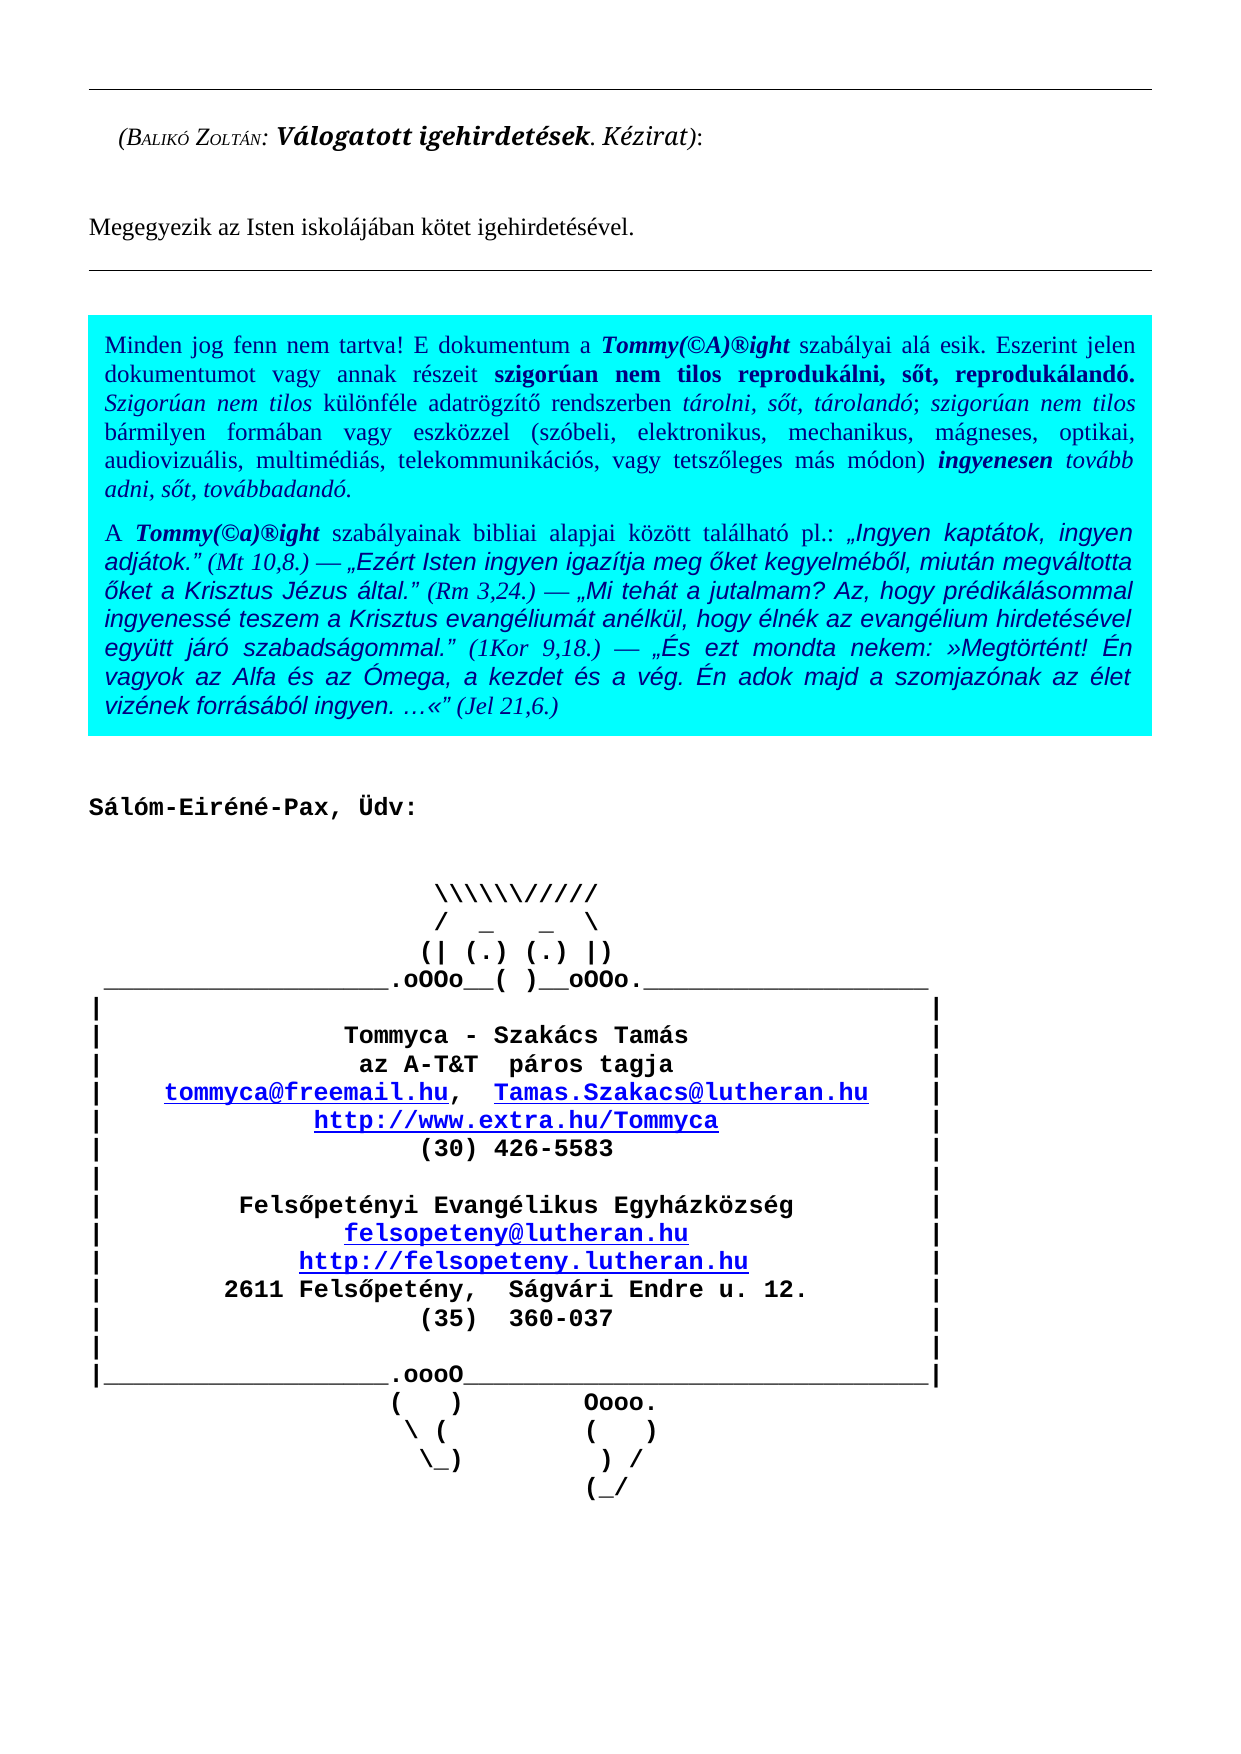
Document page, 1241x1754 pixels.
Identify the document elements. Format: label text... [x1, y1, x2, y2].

text Megegyezik az Isten iskolájában kötet igehirdetésével. [88, 212, 1152, 241]
text A Tommy(©a)®ight szabályainak bibliai alapjai között található pl.: „Ingyen kaptátok, ingyen adjátok.” (Mt 10,8.) ― „Ezért Isten ingyen igazítja meg őket kegyelméből, miután megváltotta őket a Krisztus Jézus által.” (Rm 3,24.) ― „Mi tehát a jutalmam? Az, hogy prédikálásommal ingyenessé teszem a Krisztus evangéliumát anélkül, hogy élnék az evangélium hirdetésével együtt járó szabadságommal.” (1Kor 9,18.) ― „És ezt mondta nekem: »Megtörtént! Én vagyok az Alfa és az Ómega, a kezdet és a vég. Én adok majd a szomjazónak az élet vizének forrásából ingyen. …«” (Jel 21,6.) [90, 502, 1151, 734]
text Minden jog fenn nem tartva! E dokumentum a Tommy(©A)®ight szabályai alá esik. Eszerint jelen dokumentumot vagy annak részeit szigorúan nem tilos reprodukálni, sőt, reprodukálandó. Szigorúan nem tilos különféle adatrögzítő rendszerben tárolni, sőt, tárolandó; szigorúan nem tilos bármilyen formában vagy eszközzel (szóbeli, elektronikus, mechanikus, mágneses, optikai, audiovizuális, multimédiás, telekommunikációs, vagy tetszőleges más módon) ingyenesen tovább adni, sőt, továbbadandó. [90, 316, 1151, 502]
text Sálóm-Eiréné-Pax, Üdv: [88, 794, 1152, 823]
text \\\\\\///// / _ _ \ (| (.) (.) |) ___________________.oOOo__( )__oOOo.___________________ | | | Tommyca - Szakács Tamás | | az A-T&T páros tagja | | tommyca@freemail.hu, Tamas.Szakacs@lutheran.hu | | http://www.extra.hu/Tommyca | | (30) 426-5583 | | | | Felsőpetényi Evangélikus Egyházközség | | felsopeteny@lutheran.hu | | http://felsopeteny.lutheran.hu | | 2611 Felsőpetény, Ságvári Endre u. 12. | | (35) 360-037 | | | |___________________.oooO_______________________________| ( ) Oooo. \ ( ( ) \_) ) / (_/ [88, 882, 1152, 1503]
text (Balikó Zoltán: Válogatott igehirdetések. Kézirat): [88, 90, 1152, 182]
